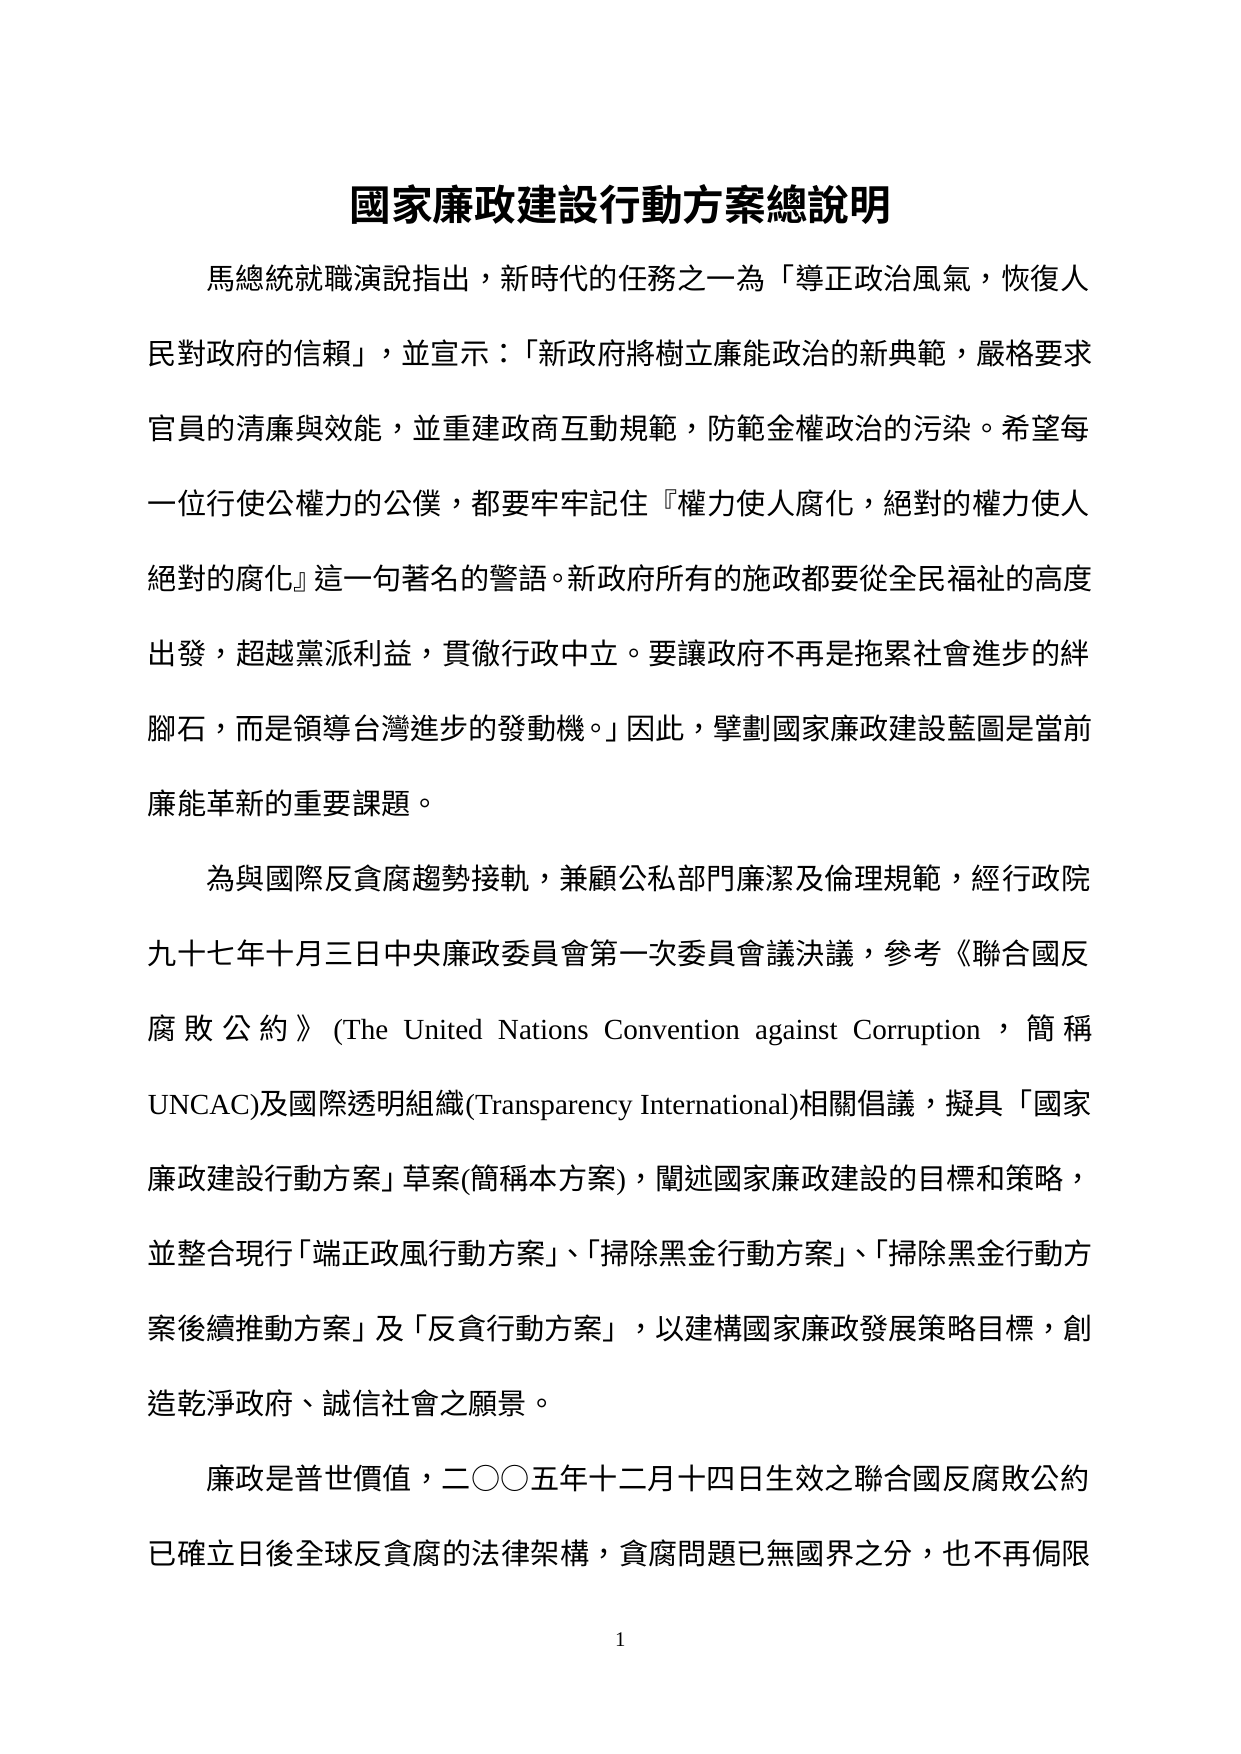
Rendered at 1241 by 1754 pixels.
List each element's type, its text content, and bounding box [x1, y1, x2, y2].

text 國家廉政建設行動方案總說明 [148, 164, 1092, 239]
text 馬總統就職演說指出，新時代的任務之一為「導正政治風氣，恢復人民對政府的信賴」，並宣示：「新政府將樹立廉能政治的新典範，嚴格要求官員的清廉與效能，並重建政商互動規範，防範金權政治的污染。希望每一位行使公權力的公僕，都要牢牢記住『權力使人腐化，絕對的權力使人絕對的腐化』這一句著名的警語。新政府所有的施政都要從全民福祉的高度出發，超越黨派利益，貫徹行政中立。要讓政府不再是拖累社會進步的絆腳石，而是領導台灣進步的發動機。」因此，擘劃國家廉政建設藍圖是當前廉能革新的重要課題。 [148, 239, 1092, 839]
text 廉政是普世價值，二○○五年十二月十四日生效之聯合國反腐敗公約已確立日後全球反貪腐的法律架構，貪腐問題已無國界之分，也不再侷限 [148, 1439, 1092, 1589]
text 為與國際反貪腐趨勢接軌，兼顧公私部門廉潔及倫理規範，經行政院九十七年十月三日中央廉政委員會第一次委員會議決議，參考《聯合國反腐敗公約》(The United Nations Convention against Corruption，簡稱UNCAC)及國際透明組織(Transparency International)相關倡議，擬具「國家廉政建設行動方案」草案(簡稱本方案)，闡述國家廉政建設的目標和策略，並整合現行「端正政風行動方案」、「掃除黑金行動方案」、「掃除黑金行動方案後續推動方案」及「反貪行動方案」，以建構國家廉政發展策略目標，創造乾淨政府、誠信社會之願景。 [148, 839, 1092, 1439]
